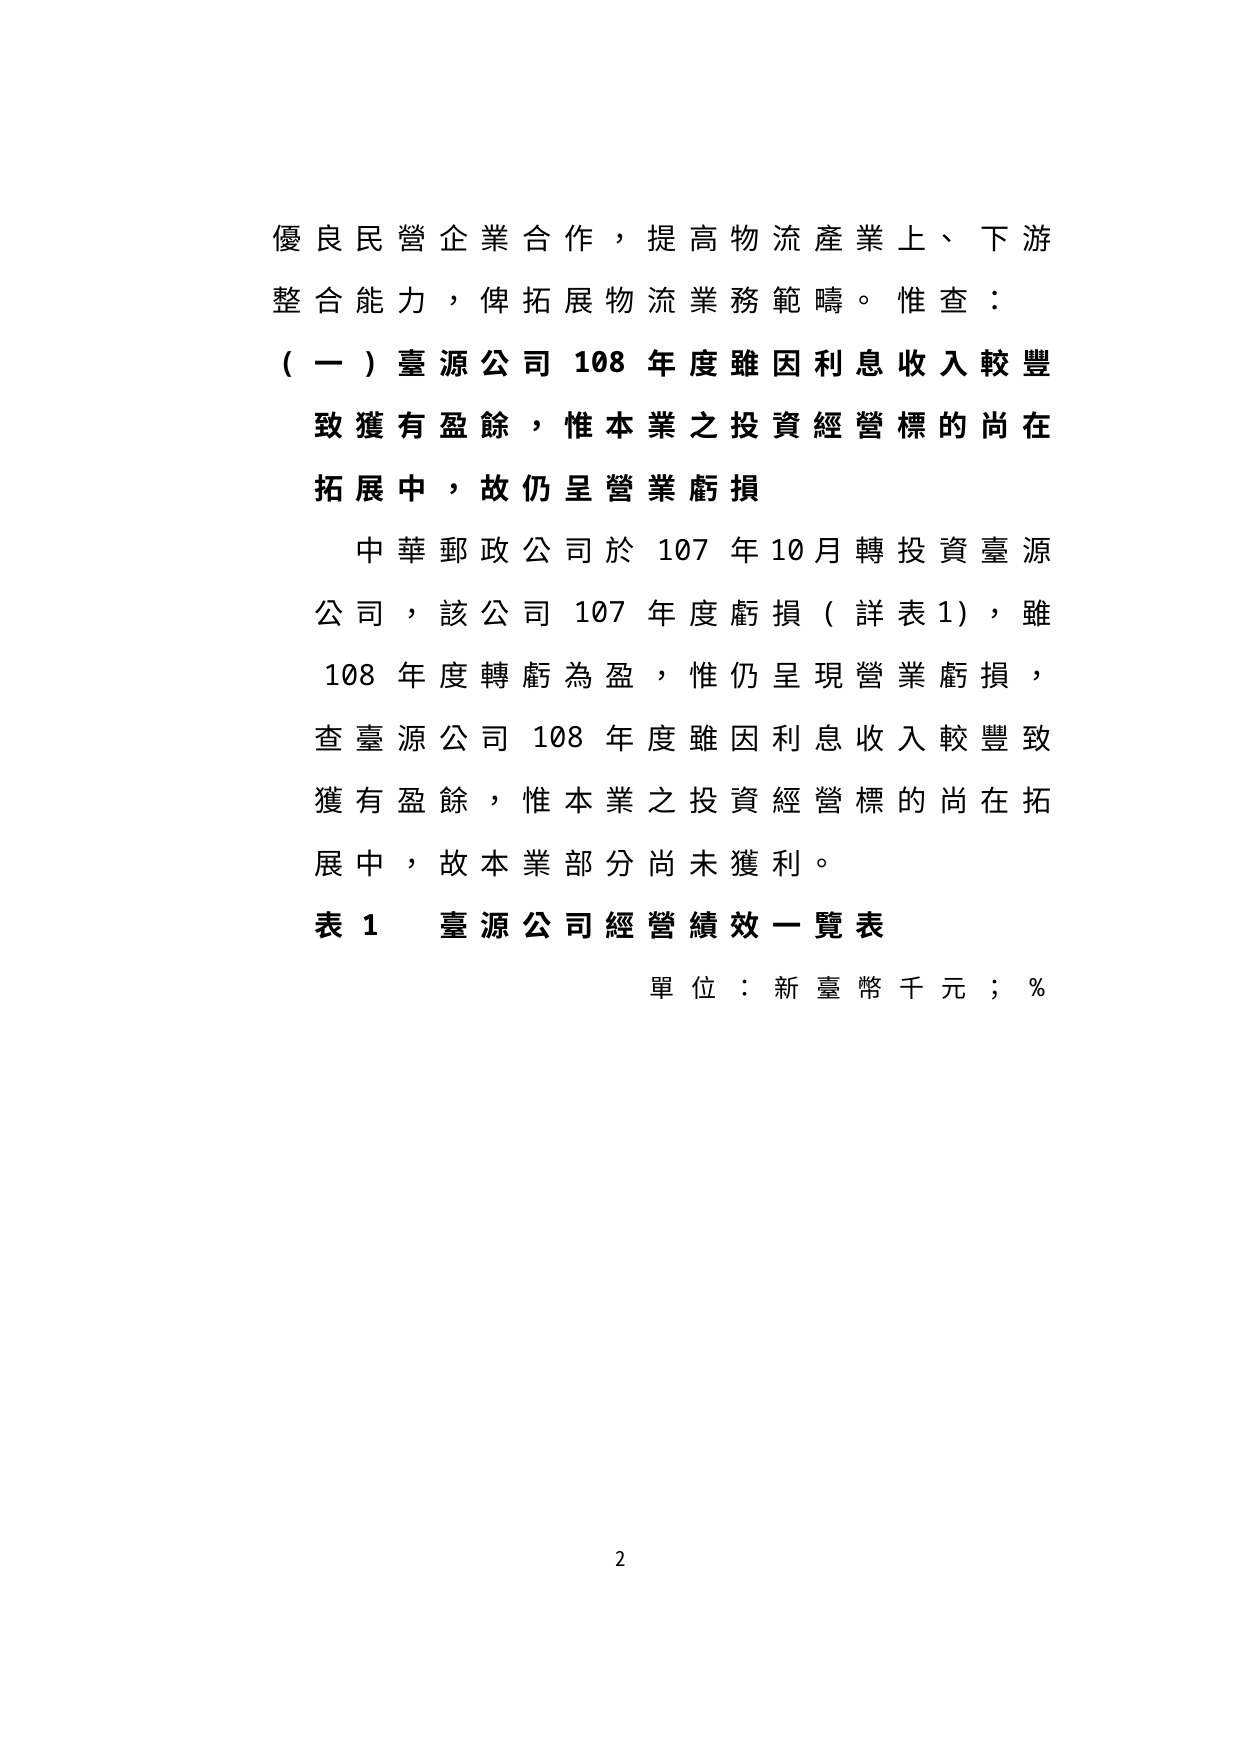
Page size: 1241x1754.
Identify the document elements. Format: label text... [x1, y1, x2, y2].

text 優良民營企業合作，提高物流產業上、下游整合能力，俾拓展物流業務範疇。惟查： [242, 195, 1058, 320]
text 單位：新臺幣千元；% [183, 945, 1058, 1007]
text (一)臺源公司108年度雖因利息收入較豐致獲有盈餘，惟本業之投資經營標的尚在拓展中，故仍呈營業虧損 [242, 320, 1058, 507]
text 表1 臺源公司經營績效一覽表 [271, 882, 1058, 945]
text 中華郵政公司於107年10月轉投資臺源公司，該公司107年度虧損(詳表1)，雖108年度轉虧為盈，惟仍呈現營業虧損，查臺源公司108年度雖因利息收入較豐致獲有盈餘，惟本業之投資經營標的尚在拓展中，故本業部分尚未獲利。 [271, 507, 1058, 882]
